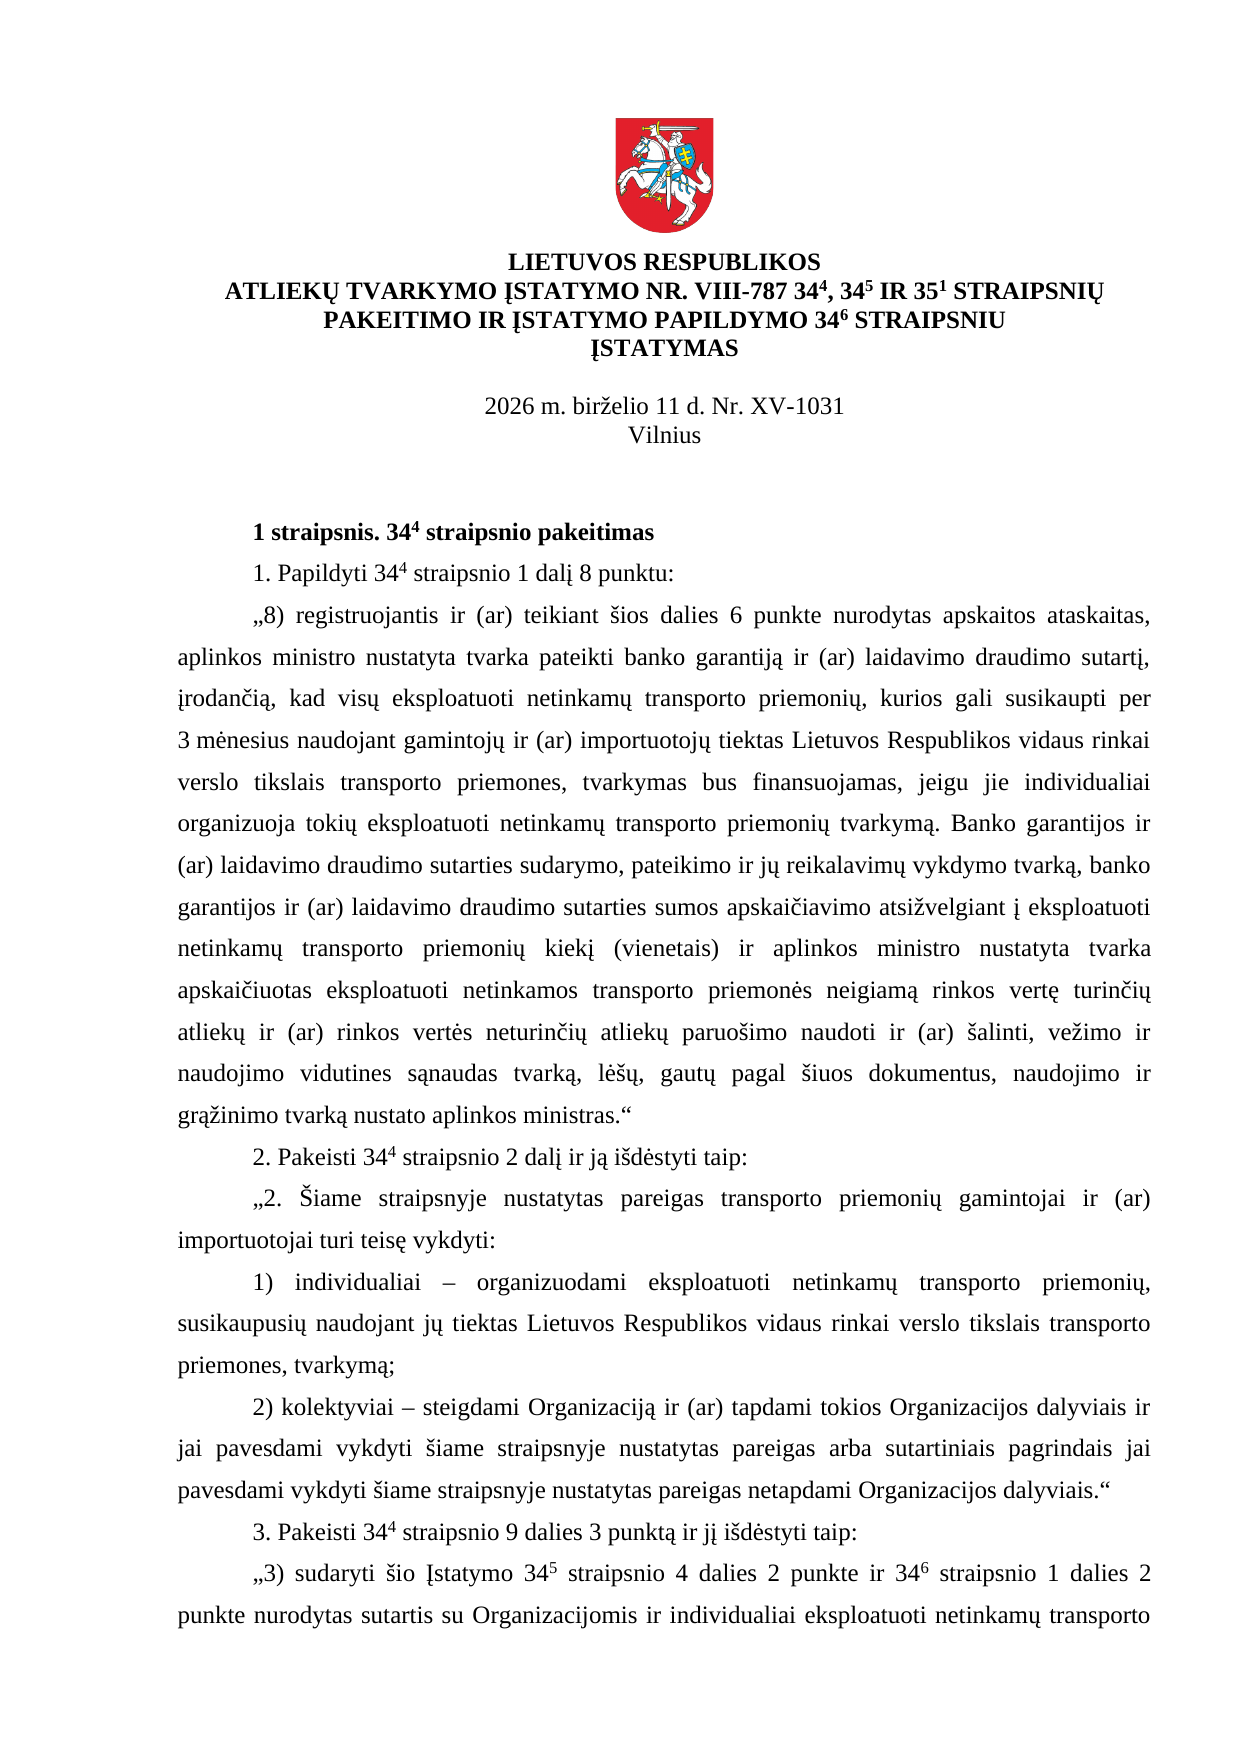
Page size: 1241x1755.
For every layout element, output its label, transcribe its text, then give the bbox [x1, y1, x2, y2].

text 2) kolektyviai – steigdami Organizaciją ir (ar) tapdami tokios Organizacijos dalyviais ir jai pavesdami vykdyti šiame straipsnyje nustatytas pareigas arba sutartiniais pagrindais jai pavesdami vykdyti šiame straipsnyje nustatytas pareigas netapdami Organizacijos dalyviais.“ [177, 1379, 1152, 1504]
text „2. Šiame straipsnyje nustatytas pareigas transporto priemonių gamintojai ir (ar) importuotojai turi teisę vykdyti: [177, 1170, 1152, 1254]
text „3) sudaryti šio Įstatymo 345 straipsnio 4 dalies 2 punkte ir 346 straipsnio 1 dalies 2 punkte nurodytas sutartis su Organizacijomis ir individualiai eksploatuoti netinkamų transporto [177, 1545, 1152, 1629]
text 1) individualiai – organizuodami eksploatuoti netinkamų transporto priemonių, susikaupusių naudojant jų tiektas Lietuvos Respublikos vidaus rinkai verslo tikslais transporto priemones, tvarkymą; [177, 1254, 1152, 1379]
text LIETUVOS RESPUBLIKOS [177, 247, 1152, 276]
text Vilnius [177, 420, 1152, 448]
text ATLIEKŲ TVARKYMO ĮSTATYMO NR. VIII-787 344, 345 IR 351 STRAIPSNIŲ PAKEITIMO IR ĮSTATYMO PAPILDYMO 346 STRAIPSNIU [177, 276, 1152, 333]
text „8) registruojantis ir (ar) teikiant šios dalies 6 punkte nurodytas apskaitos ataskaitas, aplinkos ministro nustatyta tvarka pateikti banko garantiją ir (ar) laidavimo draudimo sutartį, įrodančią, kad visų eksploatuoti netinkamų transporto priemonių, kurios gali susikaupti per 3 mėnesius naudojant gamintojų ir (ar) importuotojų tiektas Lietuvos Respublikos vidaus rinkai verslo tikslais transporto priemones, tvarkymas bus finansuojamas, jeigu jie individualiai organizuoja tokių eksploatuoti netinkamų transporto priemonių tvarkymą. Banko garantijos ir (ar) laidavimo draudimo sutarties sudarymo, pateikimo ir jų reikalavimų vykdymo tvarką, banko garantijos ir (ar) laidavimo draudimo sutarties sumos apskaičiavimo atsižvelgiant į eksploatuoti netinkamų transporto priemonių kiekį (vienetais) ir aplinkos ministro nustatyta tvarka apskaičiuotas eksploatuoti netinkamos transporto priemonės neigiamą rinkos vertę turinčių atliekų ir (ar) rinkos vertės neturinčių atliekų paruošimo naudoti ir (ar) šalinti, vežimo ir naudojimo vidutines sąnaudas tvarką, lėšų, gautų pagal šiuos dokumentus, naudojimo ir grąžinimo tvarką nustato aplinkos ministras.“ [177, 587, 1152, 1129]
text 3. Pakeisti 344 straipsnio 9 dalies 3 punktą ir jį išdėstyti taip: [177, 1504, 1152, 1545]
text 2026 m. birželio 11 d. Nr. XV-1031 [177, 391, 1152, 420]
text 1. Papildyti 344 straipsnio 1 dalį 8 punktu: [177, 545, 1152, 587]
text 2. Pakeisti 344 straipsnio 2 dalį ir ją išdėstyti taip: [177, 1129, 1152, 1170]
text 1 straipsnis. 344 straipsnio pakeitimas [177, 504, 1152, 545]
text ĮSTATYMAS [177, 333, 1152, 362]
